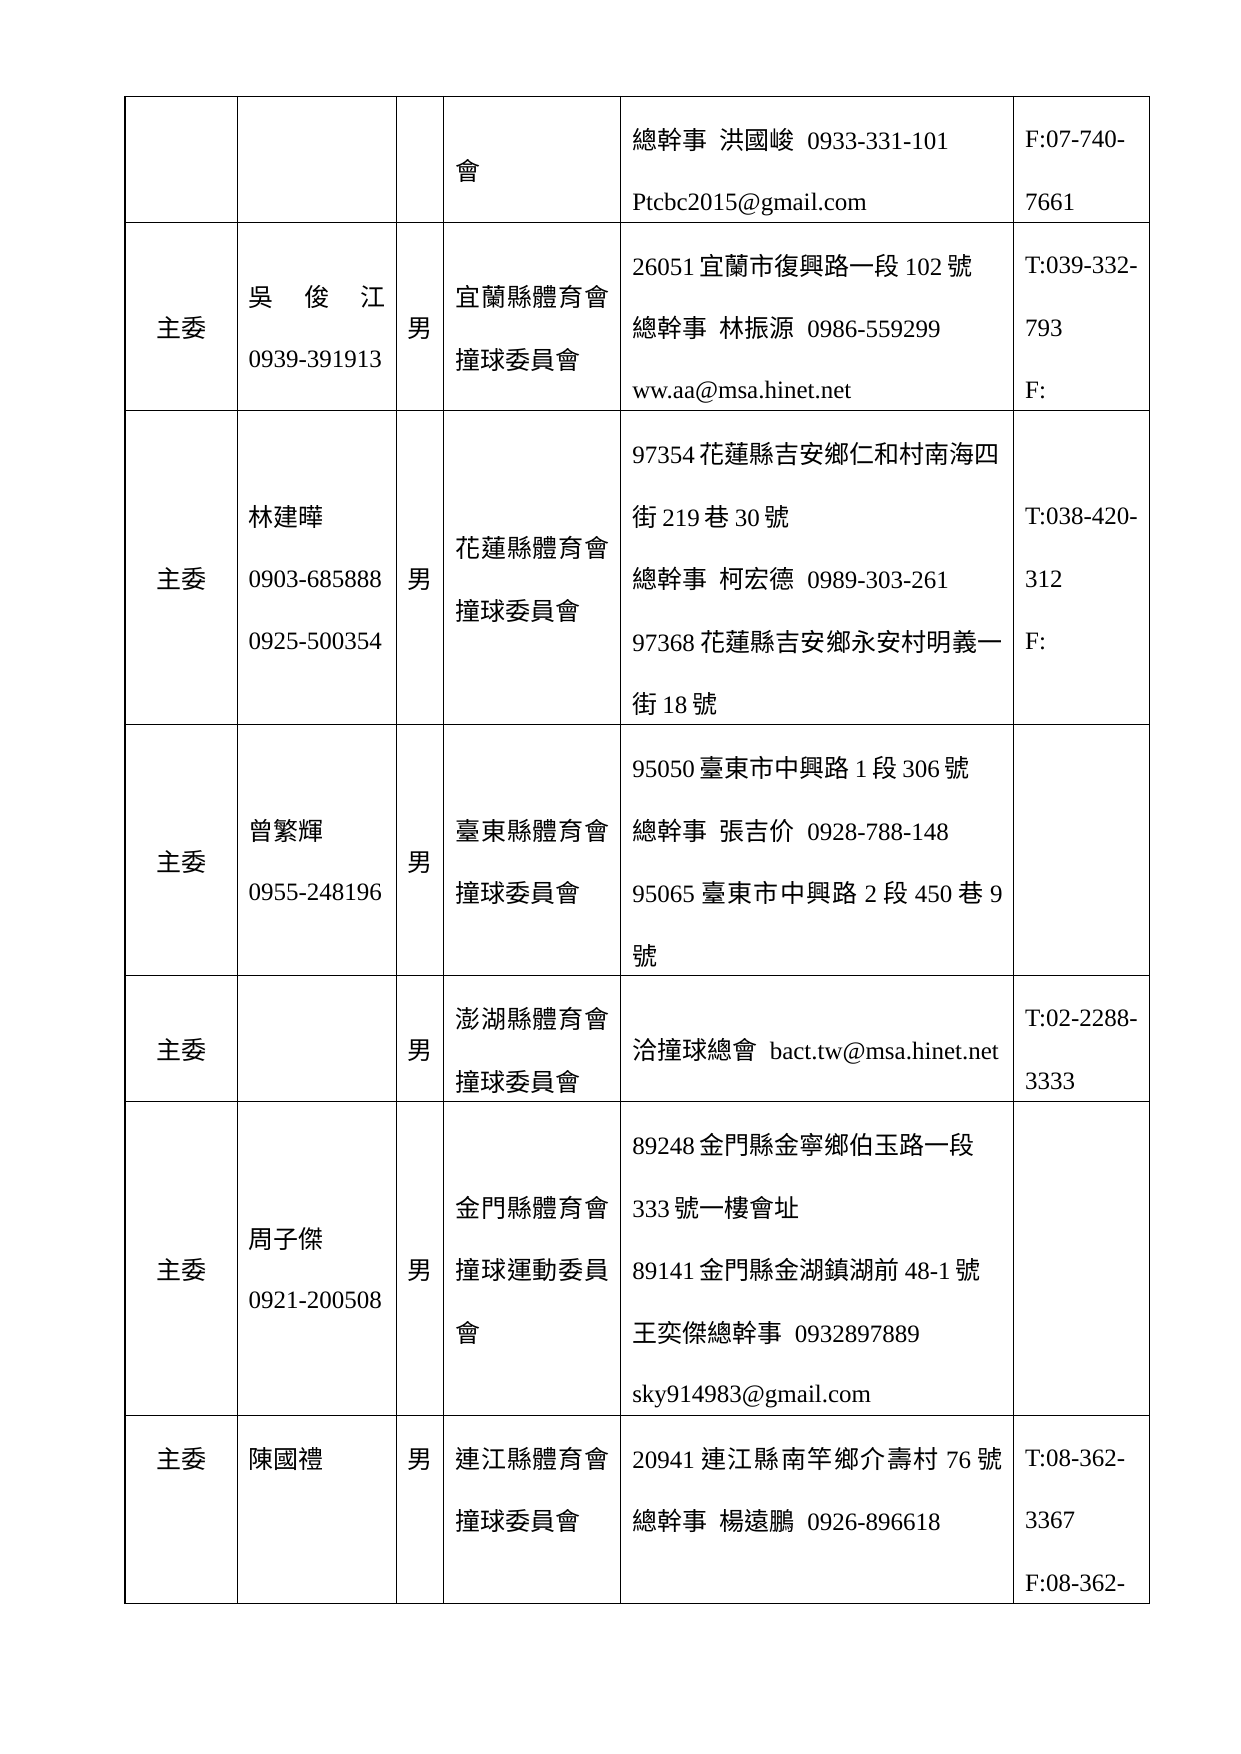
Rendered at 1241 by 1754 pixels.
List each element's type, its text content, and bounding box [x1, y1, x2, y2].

table_cell 主委 [126, 976, 237, 1101]
table_cell 男 [397, 1416, 443, 1603]
table_cell 林建曄 0903-685888 0925-500354 [238, 411, 396, 724]
table_cell 男 [397, 411, 443, 724]
table_cell T:08-362-3367 F:08-362- [1014, 1416, 1149, 1603]
table_cell T:039-332-793 F: [1014, 223, 1149, 410]
table_cell 97354花蓮縣吉安鄉仁和村南海四街219巷30號 總幹事 柯宏德 0989-303-261 97368花蓮縣吉安鄉永安村明義一街18號 [621, 411, 1013, 724]
table_cell 主委 [126, 411, 237, 724]
table_cell 主委 [126, 725, 237, 975]
table_cell F:07-740-7661 [1014, 97, 1149, 222]
table_cell [238, 976, 396, 1101]
table_cell 男 [397, 1102, 443, 1414]
table_cell 男 [397, 725, 443, 975]
table_cell [397, 97, 443, 222]
table_cell 總幹事 洪國峻 0933-331-101 Ptcbc2015@gmail.com [621, 97, 1013, 222]
table_cell 89248金門縣金寧鄉伯玉路一段333號一樓會址 89141金門縣金湖鎮湖前48-1號 王奕傑總幹事 0932897889 sky914983@gmail.com [621, 1102, 1013, 1414]
table_cell T:02-2288-3333 [1014, 976, 1149, 1101]
table_cell 洽撞球總會 bact.tw@msa.hinet.net [621, 976, 1013, 1101]
table_cell 連江縣體育會撞球委員會 [444, 1416, 620, 1603]
table_cell 臺東縣體育會撞球委員會 [444, 725, 620, 975]
table_cell 95050臺東市中興路1段306號 總幹事 張吉价 0928-788-148 95065臺東市中興路2段450巷9號 [621, 725, 1013, 975]
table_cell [238, 97, 396, 222]
table_cell 男 [397, 976, 443, 1101]
table_cell [1014, 725, 1149, 975]
table_cell 宜蘭縣體育會撞球委員會 [444, 223, 620, 410]
table_cell 20941連江縣南竿鄉介壽村76號 總幹事 楊遠鵬 0926-896618 [621, 1416, 1013, 1603]
table_cell 主委 [126, 1416, 237, 1603]
table_cell 花蓮縣體育會撞球委員會 [444, 411, 620, 724]
table_cell 會 [444, 97, 620, 222]
table_cell [126, 97, 237, 222]
table_cell 陳國禮 [238, 1416, 396, 1603]
table_cell T:038-420-312 F: [1014, 411, 1149, 724]
table_cell 周子傑 0921-200508 [238, 1102, 396, 1414]
table_cell 男 [397, 223, 443, 410]
table_cell 26051宜蘭市復興路一段102號 總幹事 林振源 0986-559299 ww.aa@msa.hinet.net [621, 223, 1013, 410]
table_cell 金門縣體育會撞球運動委員會 [444, 1102, 620, 1414]
table_cell 主委 [126, 223, 237, 410]
table_cell 吳俊江0939-391913 [238, 223, 396, 410]
table_cell 澎湖縣體育會撞球委員會 [444, 976, 620, 1101]
table_cell [1014, 1102, 1149, 1414]
table_cell 曾繁輝 0955-248196 [238, 725, 396, 975]
table_cell 主委 [126, 1102, 237, 1414]
